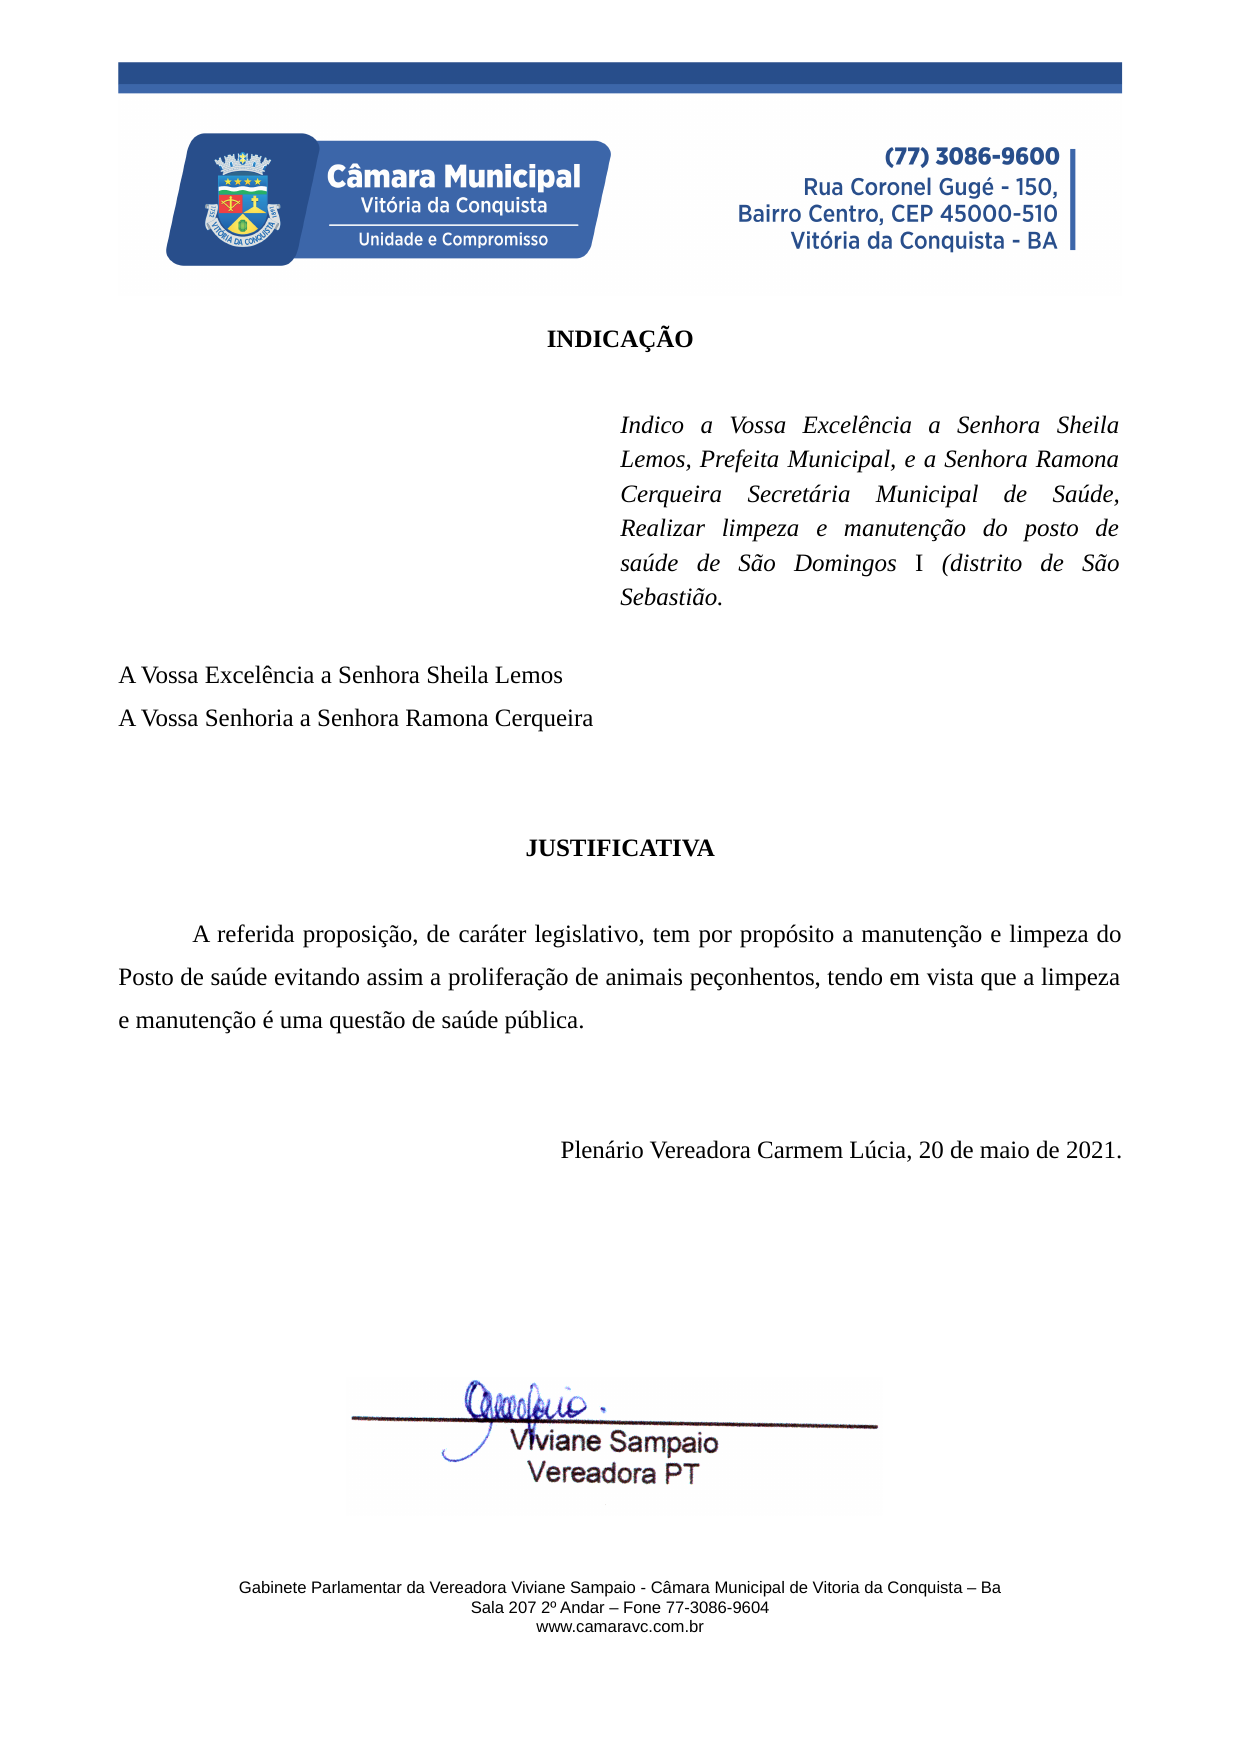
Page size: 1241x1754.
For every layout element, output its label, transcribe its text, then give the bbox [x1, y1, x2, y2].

text JUSTIFICATIVA [118, 833, 1122, 862]
text A Vossa Senhoria a Senhora Ramona Cerqueira [118, 703, 1122, 732]
text Plenário Vereadora Carmem Lúcia, 20 de maio de 2021. [118, 1135, 1122, 1163]
text Indico a Vossa Excelência a Senhora Sheila Lemos, Prefeita Municipal, e a Senhora Ramona Cerqueira Secretária Municipal de Saúde, Realizar limpeza e manutenção do posto de saúde de São Domingos I (distrito de São Sebastião. [620, 410, 1122, 611]
text A referida proposição, de caráter legislativo, tem por propósito a manutenção e limpeza do Posto de saúde evitando assim a proliferação de animais peçonhentos, tendo em vista que a limpeza e manutenção é uma questão de saúde pública. [118, 919, 1122, 1034]
text A Vossa Excelência a Senhora Sheila Lemos [118, 660, 1122, 689]
picture [346, 1377, 883, 1516]
text INDICAÇÃO [118, 324, 1122, 353]
picture [118, 62, 1123, 296]
